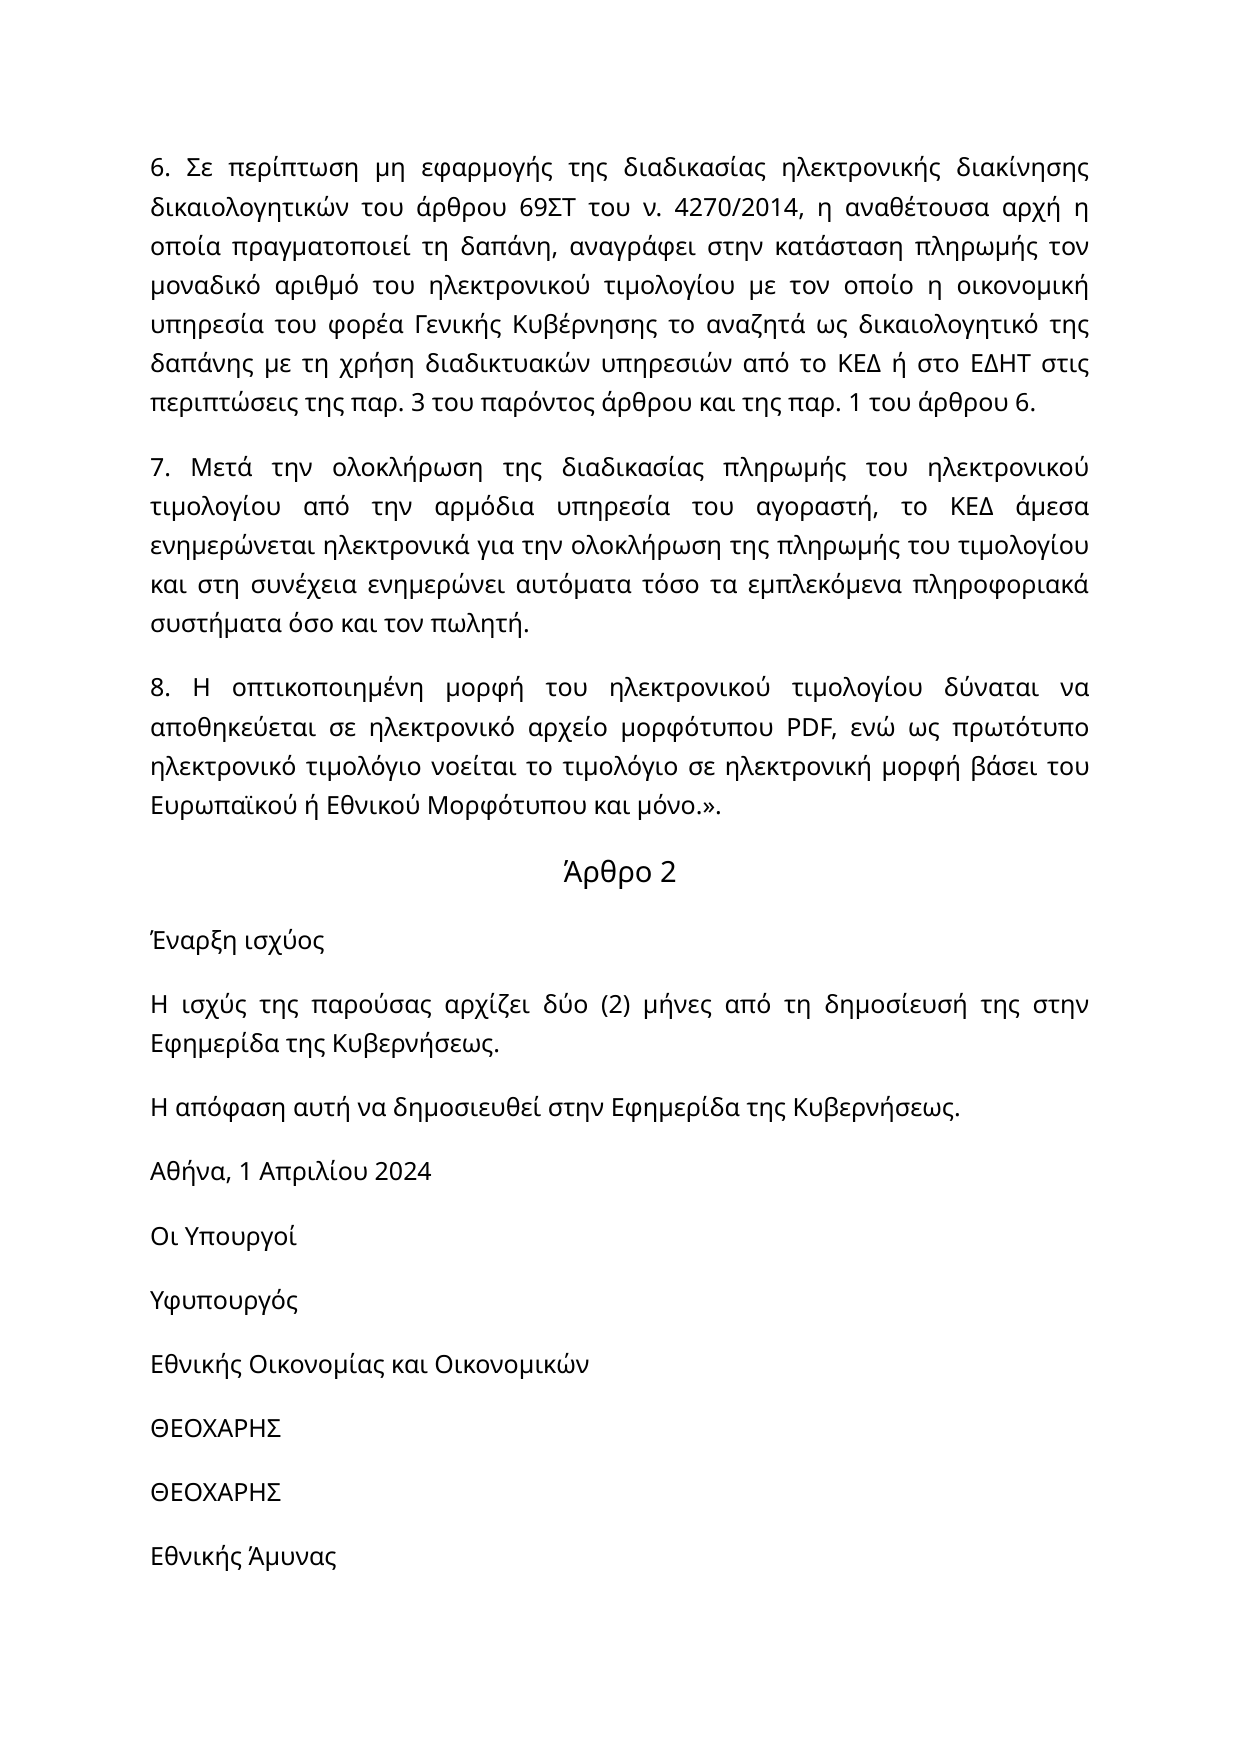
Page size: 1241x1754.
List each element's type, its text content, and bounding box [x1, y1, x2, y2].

text Οι Υπουργοί [150, 1218, 1090, 1252]
text 6. Σε περίπτωση μη εφαρμογής της διαδικασίας ηλεκτρονικής διακίνησης δικαιολογητικών του άρθρου 69ΣΤ του ν. 4270/2014, η αναθέτουσα αρχή η οποία πραγματοποιεί τη δαπάνη, αναγράφει στην κατάσταση πληρωμής τον μοναδικό αριθμό του ηλεκτρονικού τιμολογίου με τον οποίο η οικονομική υπηρεσία του φορέα Γενικής Κυβέρνησης το αναζητά ως δικαιολογητικό της δαπάνης με τη χρήση διαδικτυακών υπηρεσιών από το ΚΕΔ ή στο ΕΔΗΤ στις περιπτώσεις της παρ. 3 του παρόντος άρθρου και της παρ. 1 του άρθρου 6. [150, 150, 1090, 419]
text Εθνικής Άμυνας [150, 1539, 1090, 1573]
text Η ισχύς της παρούσας αρχίζει δύο (2) μήνες από τη δημοσίευσή της στην Εφημερίδα της Κυβερνήσεως. [150, 986, 1090, 1060]
text Αθήνα, 1 Απριλίου 2024 [150, 1154, 1090, 1188]
text Εθνικής Οικονομίας και Οικονομικών [150, 1346, 1090, 1381]
text Έναρξη ισχύος [150, 922, 1090, 956]
text 7. Μετά την ολοκλήρωση της διαδικασίας πληρωμής του ηλεκτρονικού τιμολογίου από την αρμόδια υπηρεσία του αγοραστή, το ΚΕΔ άμεσα ενημερώνεται ηλεκτρονικά για την ολοκλήρωση της πληρωμής του τιμολογίου και στη συνέχεια ενημερώνει αυτόματα τόσο τα εμπλεκόμενα πληροφοριακά συστήματα όσο και τον πωλητή. [150, 449, 1090, 640]
text Υφυπουργός [150, 1282, 1090, 1316]
text Η απόφαση αυτή να δημοσιευθεί στην Εφημερίδα της Κυβερνήσεως. [150, 1090, 1090, 1124]
subtitle Άρθρο 2 [150, 852, 1090, 891]
text ΘΕΟΧΑΡΗΣ [150, 1475, 1090, 1509]
text 8. Η οπτικοποιημένη μορφή του ηλεκτρονικού τιμολογίου δύναται να αποθηκεύεται σε ηλεκτρονικό αρχείο μορφότυπου PDF, ενώ ως πρωτότυπο ηλεκτρονικό τιμολόγιο νοείται το τιμολόγιο σε ηλεκτρονική μορφή βάσει του Ευρωπαϊκού ή Εθνικού Μορφότυπου και μόνο.». [150, 670, 1090, 822]
text ΘΕΟΧΑΡΗΣ [150, 1411, 1090, 1445]
